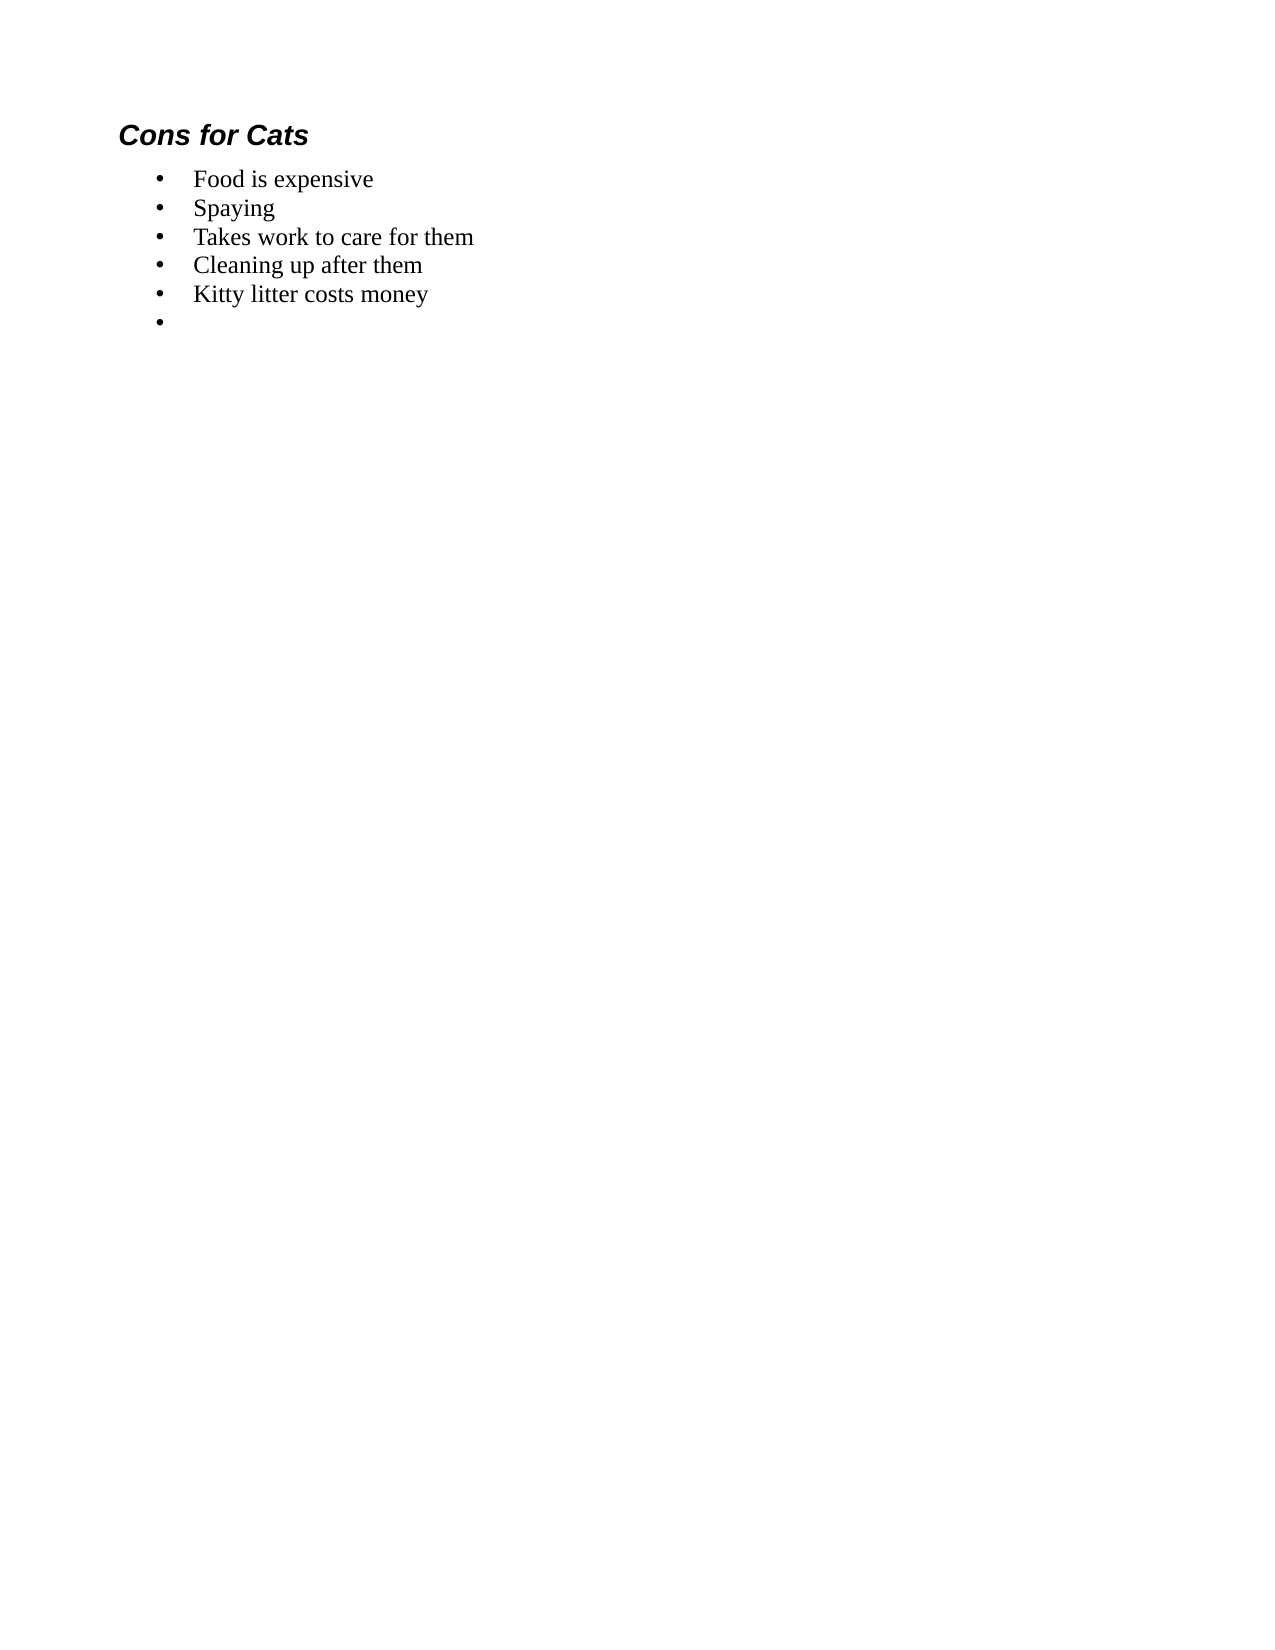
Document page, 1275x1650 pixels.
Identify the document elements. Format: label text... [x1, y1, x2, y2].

list Spaying [156, 193, 1157, 222]
list Takes work to care for them [156, 222, 1157, 250]
list Cleaning up after them [156, 250, 1157, 279]
list Food is expensive [156, 164, 1157, 193]
subtitle Cons for Cats [118, 118, 1157, 152]
list Kitty litter costs money [156, 279, 1157, 308]
